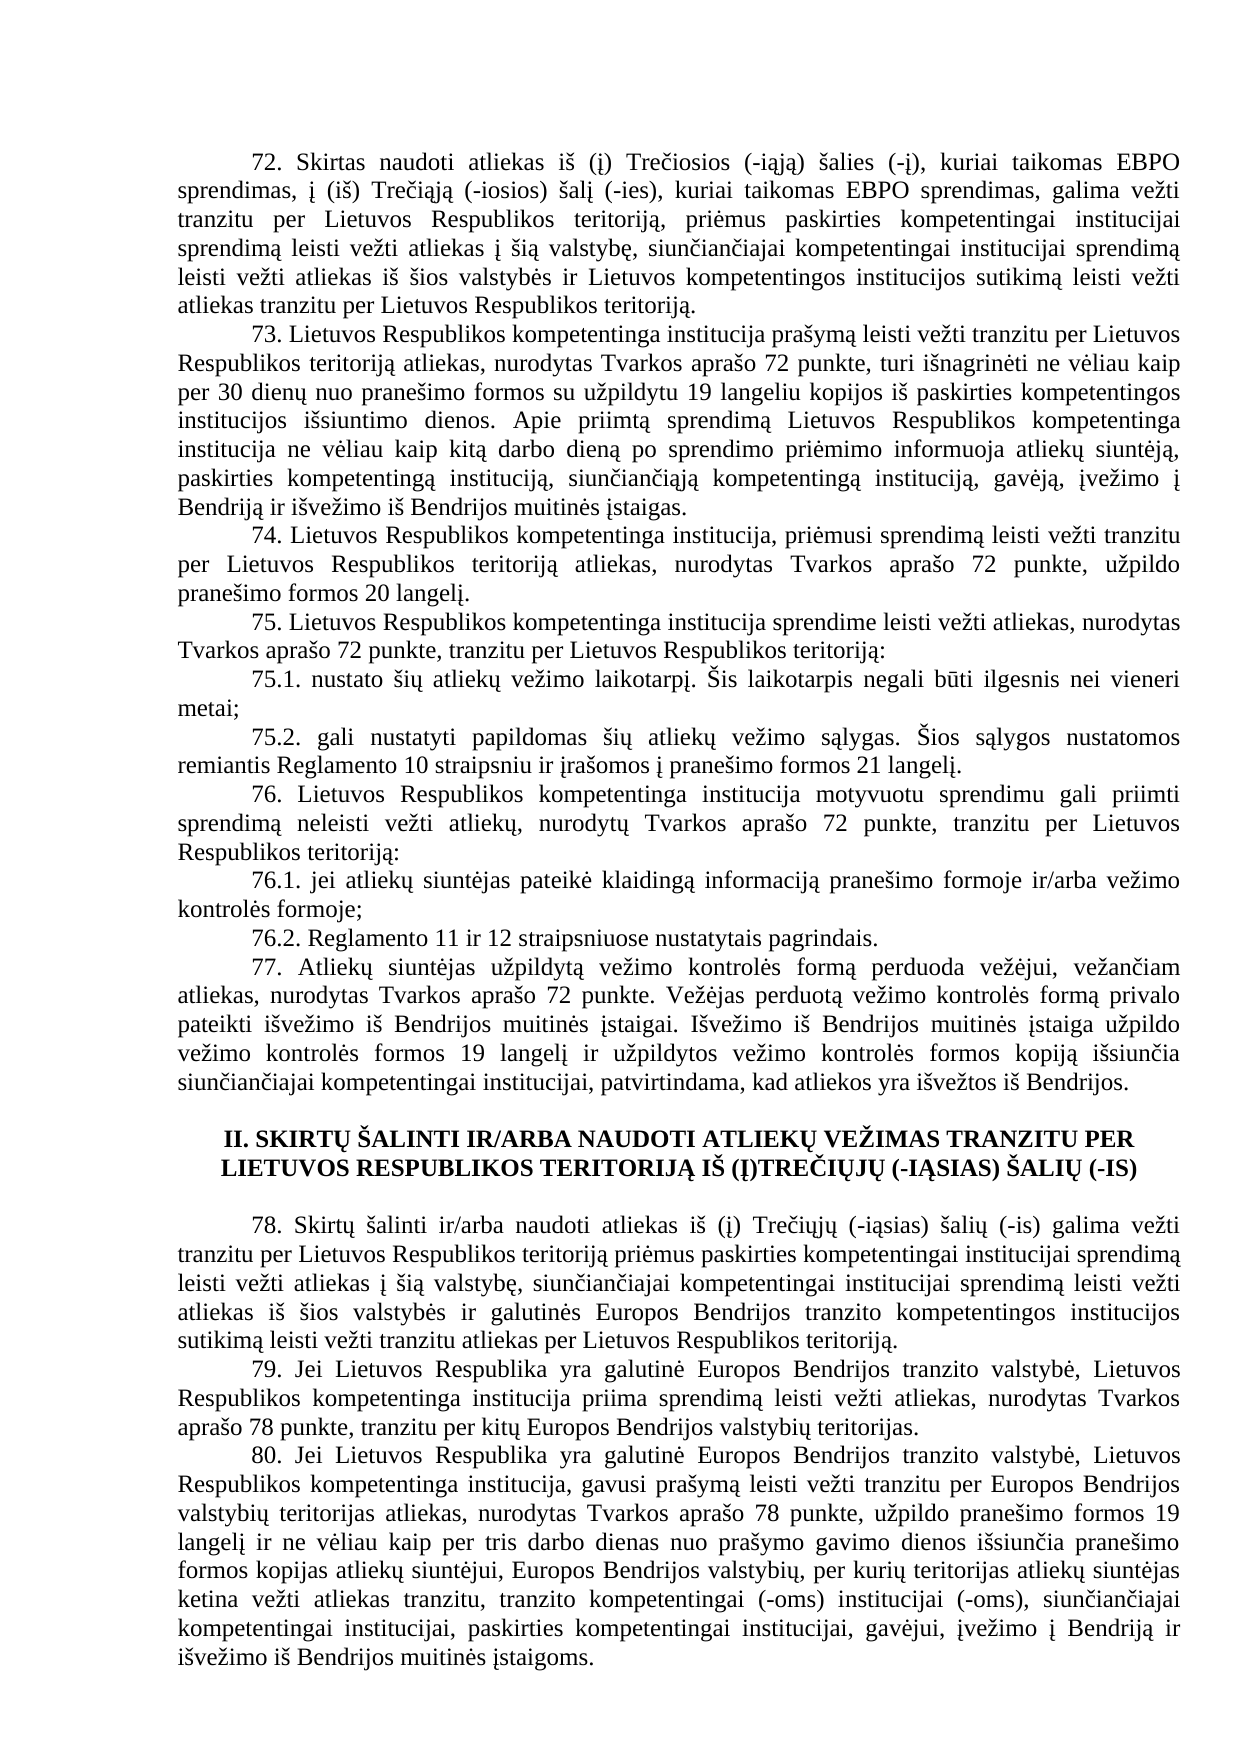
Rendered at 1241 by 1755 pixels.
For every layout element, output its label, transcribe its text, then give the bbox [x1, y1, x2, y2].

text 76. Lietuvos Respublikos kompetentinga institucija motyvuotu sprendimu gali priimti sprendimą neleisti vežti atliekų, nurodytų Tvarkos aprašo 72 punkte, tranzitu per Lietuvos Respublikos teritoriją: [177, 779, 1181, 866]
text 72. Skirtas naudoti atliekas iš (į) Trečiosios (-iąją) šalies (-į), kuriai taikomas EBPO sprendimas, į (iš) Trečiąją (-iosios) šalį (-ies), kuriai taikomas EBPO sprendimas, galima vežti tranzitu per Lietuvos Respublikos teritoriją, priėmus paskirties kompetentingai institucijai sprendimą leisti vežti atliekas į šią valstybę, siunčiančiajai kompetentingai institucijai sprendimą leisti vežti atliekas iš šios valstybės ir Lietuvos kompetentingos institucijos sutikimą leisti vežti atliekas tranzitu per Lietuvos Respublikos teritoriją. [177, 147, 1181, 319]
text 76.2. Reglamento 11 ir 12 straipsniuose nustatytais pagrindais. [177, 923, 1181, 952]
text 76.1. jei atliekų siuntėjas pateikė klaidingą informaciją pranešimo formoje ir/arba vežimo kontrolės formoje; [177, 866, 1181, 923]
text 74. Lietuvos Respublikos kompetentinga institucija, priėmusi sprendimą leisti vežti tranzitu per Lietuvos Respublikos teritoriją atliekas, nurodytas Tvarkos aprašo 72 punkte, užpildo pranešimo formos 20 langelį. [177, 521, 1181, 607]
text 75.1. nustato šių atliekų vežimo laikotarpį. Šis laikotarpis negali būti ilgesnis nei vieneri metai; [177, 664, 1181, 722]
text 79. Jei Lietuvos Respublika yra galutinė Europos Bendrijos tranzito valstybė, Lietuvos Respublikos kompetentinga institucija priima sprendimą leisti vežti atliekas, nurodytas Tvarkos aprašo 78 punkte, tranzitu per kitų Europos Bendrijos valstybių teritorijas. [177, 1354, 1181, 1441]
text 77. Atliekų siuntėjas užpildytą vežimo kontrolės formą perduoda vežėjui, vežančiam atliekas, nurodytas Tvarkos aprašo 72 punkte. Vežėjas perduotą vežimo kontrolės formą privalo pateikti išvežimo iš Bendrijos muitinės įstaigai. Išvežimo iš Bendrijos muitinės įstaiga užpildo vežimo kontrolės formos 19 langelį ir užpildytos vežimo kontrolės formos kopiją išsiunčia siunčiančiajai kompetentingai institucijai, patvirtindama, kad atliekos yra išvežtos iš Bendrijos. [177, 952, 1181, 1096]
text 75.2. gali nustatyti papildomas šių atliekų vežimo sąlygas. Šios sąlygos nustatomos remiantis Reglamento 10 straipsniu ir įrašomos į pranešimo formos 21 langelį. [177, 722, 1181, 779]
text 80. Jei Lietuvos Respublika yra galutinė Europos Bendrijos tranzito valstybė, Lietuvos Respublikos kompetentinga institucija, gavusi prašymą leisti vežti tranzitu per Europos Bendrijos valstybių teritorijas atliekas, nurodytas Tvarkos aprašo 78 punkte, užpildo pranešimo formos 19 langelį ir ne vėliau kaip per tris darbo dienas nuo prašymo gavimo dienos išsiunčia pranešimo formos kopijas atliekų siuntėjui, Europos Bendrijos valstybių, per kurių teritorijas atliekų siuntėjas ketina vežti atliekas tranzitu, tranzito kompetentingai (-oms) institucijai (-oms), siunčiančiajai kompetentingai institucijai, paskirties kompetentingai institucijai, gavėjui, įvežimo į Bendriją ir išvežimo iš Bendrijos muitinės įstaigoms. [177, 1441, 1181, 1671]
text 73. Lietuvos Respublikos kompetentinga institucija prašymą leisti vežti tranzitu per Lietuvos Respublikos teritoriją atliekas, nurodytas Tvarkos aprašo 72 punkte, turi išnagrinėti ne vėliau kaip per 30 dienų nuo pranešimo formos su užpildytu 19 langeliu kopijos iš paskirties kompetentingos institucijos išsiuntimo dienos. Apie priimtą sprendimą Lietuvos Respublikos kompetentinga institucija ne vėliau kaip kitą darbo dieną po sprendimo priėmimo informuoja atliekų siuntėją, paskirties kompetentingą instituciją, siunčiančiąją kompetentingą instituciją, gavėją, įvežimo į Bendriją ir išvežimo iš Bendrijos muitinės įstaigas. [177, 319, 1181, 521]
text 75. Lietuvos Respublikos kompetentinga institucija sprendime leisti vežti atliekas, nurodytas Tvarkos aprašo 72 punkte, tranzitu per Lietuvos Respublikos teritoriją: [177, 607, 1181, 664]
text II. SKIRTŲ ŠALINTI IR/ARBA NAUDOTI ATLIEKŲ VEŽIMAS TRANZITU PER LIETUVOS RESPUBLIKOS TERITORIJĄ IŠ (Į)TREČIŲJŲ (-IĄSIAS) ŠALIŲ (-IS) [177, 1124, 1181, 1182]
text 78. Skirtų šalinti ir/arba naudoti atliekas iš (į) Trečiųjų (-iąsias) šalių (-is) galima vežti tranzitu per Lietuvos Respublikos teritoriją priėmus paskirties kompetentingai institucijai sprendimą leisti vežti atliekas į šią valstybę, siunčiančiajai kompetentingai institucijai sprendimą leisti vežti atliekas iš šios valstybės ir galutinės Europos Bendrijos tranzito kompetentingos institucijos sutikimą leisti vežti tranzitu atliekas per Lietuvos Respublikos teritoriją. [177, 1211, 1181, 1354]
